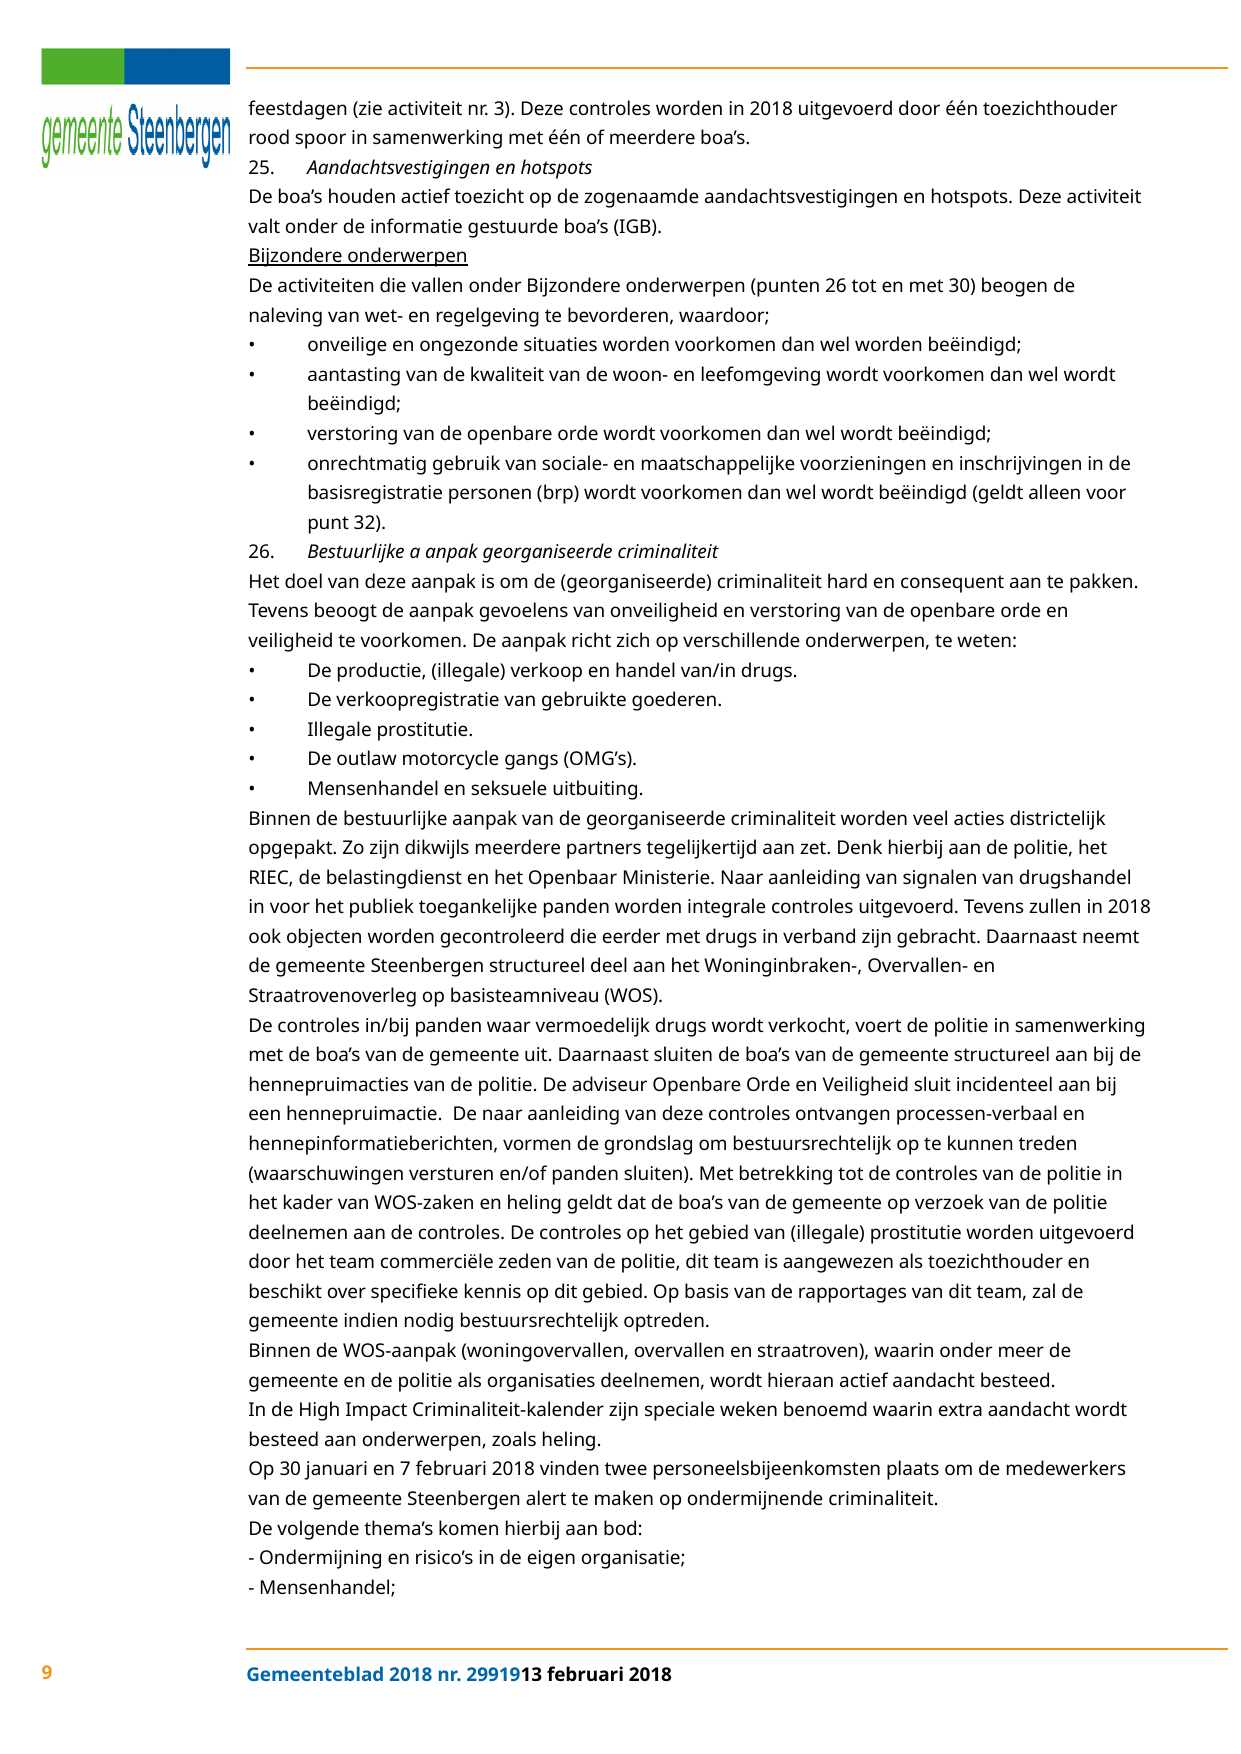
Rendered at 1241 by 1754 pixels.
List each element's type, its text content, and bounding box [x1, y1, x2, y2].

list Bestuurlijke a anpak georganiseerde criminaliteit [248, 538, 1152, 564]
text feestdagen (zie activiteit nr. 3). Deze controles worden in 2018 uitgevoerd door één toezichthouder rood spoor in samenwerking met één of meerdere boa’s. [248, 95, 1152, 150]
text De activiteiten die vallen onder Bijzondere onderwerpen (punten 26 tot en met 30) beogen de naleving van wet- en regelgeving te bevorderen, waardoor; [248, 272, 1152, 328]
text Binnen de WOS-aanpak (woningovervallen, overvallen en straatroven), waarin onder meer de gemeente en de politie als organisaties deelnemen, wordt hieraan actief aandacht besteed. [248, 1337, 1152, 1393]
text In de High Impact Criminaliteit-kalender zijn speciale weken benoemd waarin extra aandacht wordt besteed aan onderwerpen, zoals heling. [248, 1396, 1152, 1452]
list aantasting van de kwaliteit van de woon- en leefomgeving wordt voorkomen dan wel wordt beëindigd; [248, 361, 1152, 416]
text De volgende thema’s komen hierbij aan bod: [248, 1515, 1152, 1541]
list onveilige en ongezonde situaties worden voorkomen dan wel worden beëindigd; [248, 331, 1152, 357]
list Illegale prostitutie. [248, 716, 1152, 742]
text - Mensenhandel; [248, 1574, 1152, 1600]
text De boa’s houden actief toezicht op de zogenaamde aandachtsvestigingen en hotspots. Deze activiteit valt onder de informatie gestuurde boa’s (IGB). [248, 183, 1152, 239]
text De controles in/bij panden waar vermoedelijk drugs wordt verkocht, voert de politie in samenwerking met de boa’s van de gemeente uit. Daarnaast sluiten de boa’s van de gemeente structureel aan bij de hennepruimacties van de politie. De adviseur Openbare Orde en Veiligheid sluit incidenteel aan bij een hennepruimactie. De naar aanleiding van deze controles ontvangen processen-verbaal en hennepinformatieberichten, vormen de grondslag om bestuursrechtelijk op te kunnen treden (waarschuwingen versturen en/of panden sluiten). Met betrekking tot de controles van de politie in het kader van WOS-zaken en heling geldt dat de boa’s van de gemeente op verzoek van de politie deelnemen aan de controles. De controles op het gebied van (illegale) prostitutie worden uitgevoerd door het team commerciële zeden van de politie, dit team is aangewezen als toezichthouder en beschikt over specifieke kennis op dit gebied. Op basis van de rapportages van dit team, zal de gemeente indien nodig bestuursrechtelijk optreden. [248, 1012, 1152, 1333]
text - Ondermijning en risico’s in de eigen organisatie; [248, 1544, 1152, 1570]
list verstoring van de openbare orde wordt voorkomen dan wel wordt beëindigd; [248, 420, 1152, 446]
list onrechtmatig gebruik van sociale- en maatschappelijke voorzieningen en inschrijvingen in de basisregistratie personen (brp) wordt voorkomen dan wel wordt beëindigd (geldt alleen voor punt 32). [248, 450, 1152, 535]
text Op 30 januari en 7 februari 2018 vinden twee personeelsbijeenkomsten plaats om de medewerkers van de gemeente Steenbergen alert te maken op ondermijnende criminaliteit. [248, 1456, 1152, 1511]
picture [41, 47, 231, 172]
text Het doel van deze aanpak is om de (georganiseerde) criminaliteit hard en consequent aan te pakken. Tevens beoogt de aanpak gevoelens van onveiligheid en verstoring van de openbare orde en veiligheid te voorkomen. De aanpak richt zich op verschillende onderwerpen, te weten: [248, 568, 1152, 653]
list De verkoopregistratie van gebruikte goederen. [248, 686, 1152, 712]
text Binnen de bestuurlijke aanpak van de georganiseerde criminaliteit worden veel acties districtelijk opgepakt. Zo zijn dikwijls meerdere partners tegelijkertijd aan zet. Denk hierbij aan de politie, het RIEC, de belastingdienst en het Openbaar Ministerie. Naar aanleiding van signalen van drugshandel in voor het publiek toegankelijke panden worden integrale controles uitgevoerd. Tevens zullen in 2018 ook objecten worden gecontroleerd die eerder met drugs in verband zijn gebracht. Daarnaast neemt de gemeente Steenbergen structureel deel aan het Woninginbraken-, Overvallen- en Straatrovenoverleg op basisteamniveau (WOS). [248, 805, 1152, 1008]
list Mensenhandel en seksuele uitbuiting. [248, 775, 1152, 801]
list De outlaw motorcycle gangs (OMG’s). [248, 746, 1152, 771]
list Aandachtsvestigingen en hotspots [248, 154, 1152, 180]
text Bijzondere onderwerpen [248, 243, 1152, 268]
list De productie, (illegale) verkoop en handel van/in drugs. [248, 657, 1152, 683]
